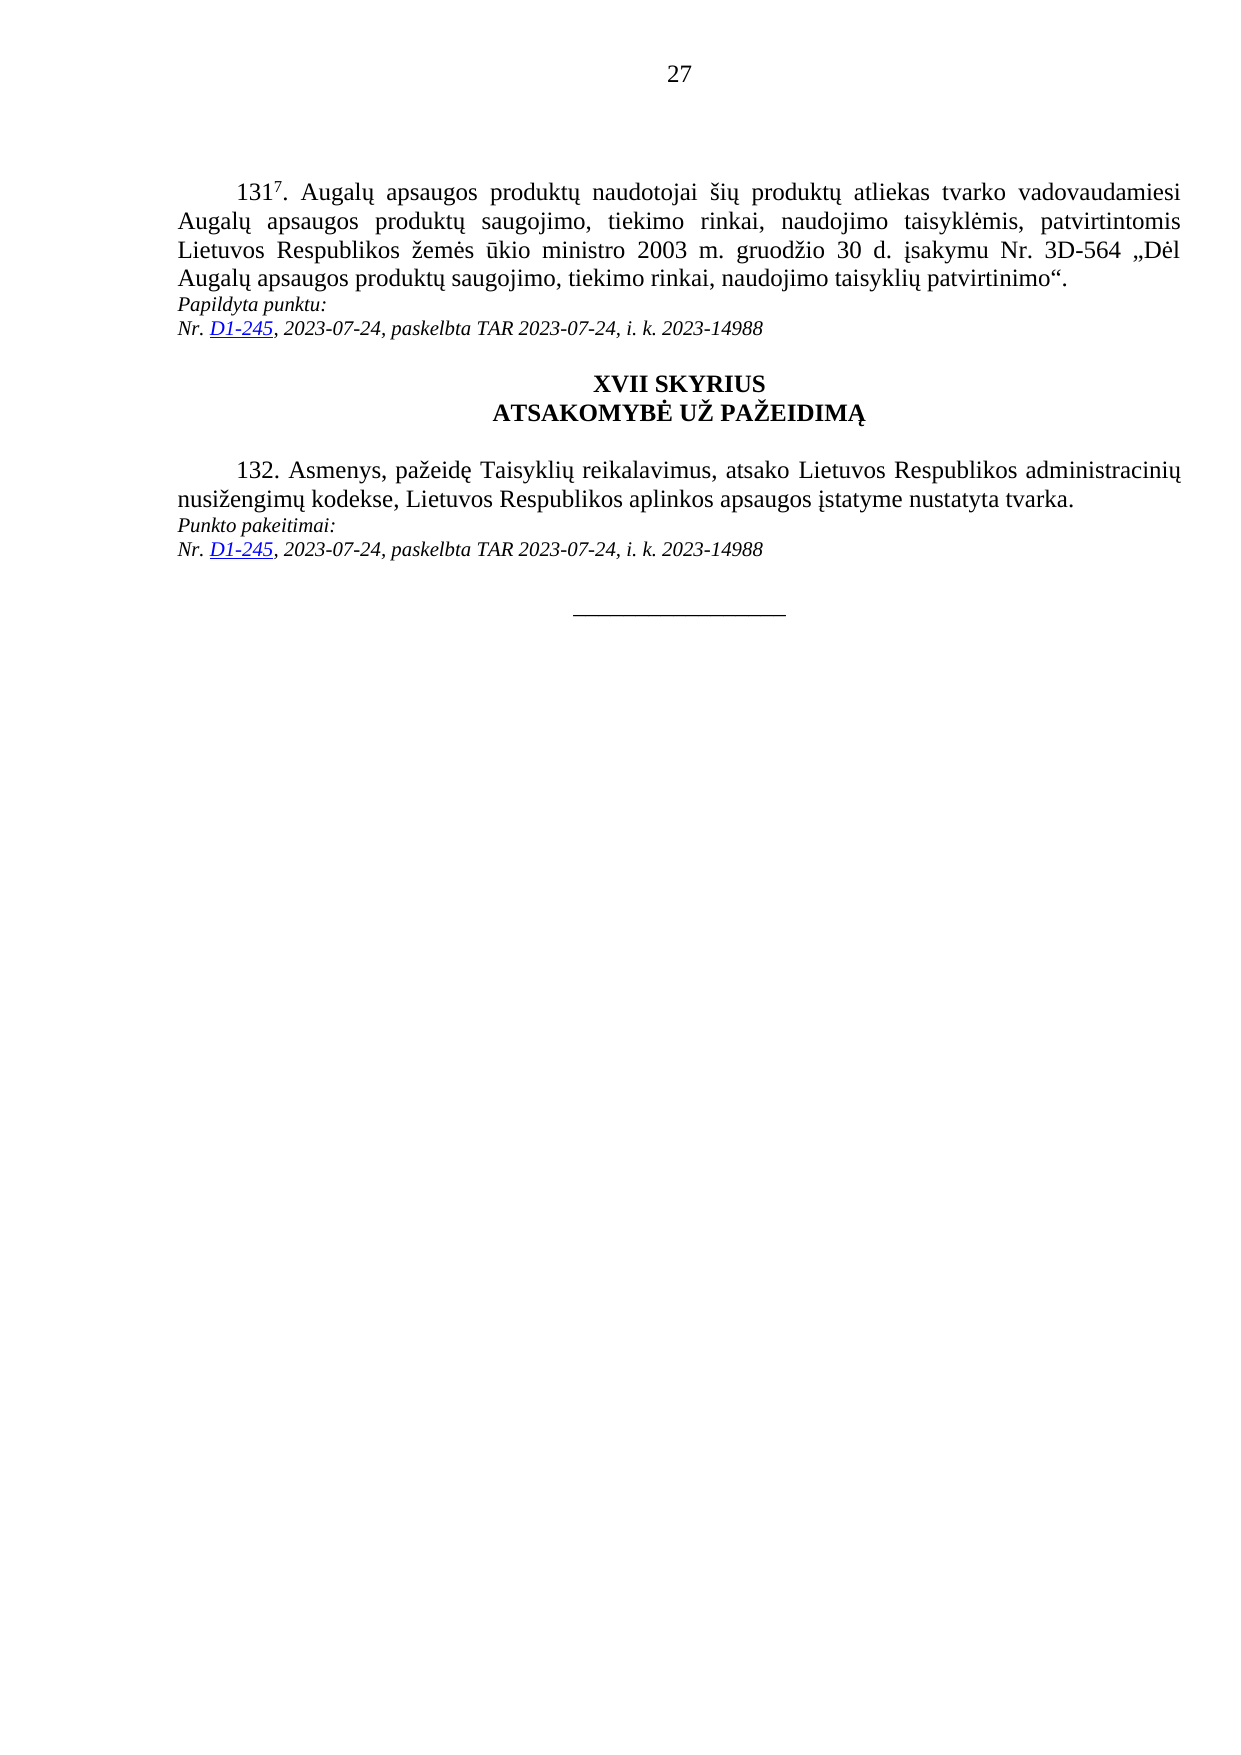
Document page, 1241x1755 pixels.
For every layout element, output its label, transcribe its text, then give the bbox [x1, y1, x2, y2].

text Punkto pakeitimai: [177, 513, 1181, 537]
text _________________ [177, 590, 1181, 618]
text 1317. Augalų apsaugos produktų naudotojai šių produktų atliekas tvarko vadovaudamiesi Augalų apsaugos produktų saugojimo, tiekimo rinkai, naudojimo taisyklėmis, patvirtintomis Lietuvos Respublikos žemės ūkio ministro 2003 m. gruodžio 30 d. įsakymu Nr. 3D-564 „Dėl Augalų apsaugos produktų saugojimo, tiekimo rinkai, naudojimo taisyklių patvirtinimo“. [177, 177, 1181, 292]
text Papildyta punktu: [177, 292, 1181, 316]
text XVII SKYRIUS [177, 369, 1181, 398]
text Nr. D1-245, 2023-07-24, paskelbta TAR 2023-07-24, i. k. 2023-14988 [177, 316, 1181, 340]
text 132. Asmenys, pažeidę Taisyklių reikalavimus, atsako Lietuvos Respublikos administracinių nusižengimų kodekse, Lietuvos Respublikos aplinkos apsaugos įstatyme nustatyta tvarka. [177, 455, 1181, 513]
text Nr. D1-245, 2023-07-24, paskelbta TAR 2023-07-24, i. k. 2023-14988 [177, 537, 1181, 561]
text ATSAKOMYBĖ UŽ PAŽEIDIMĄ [177, 398, 1181, 427]
